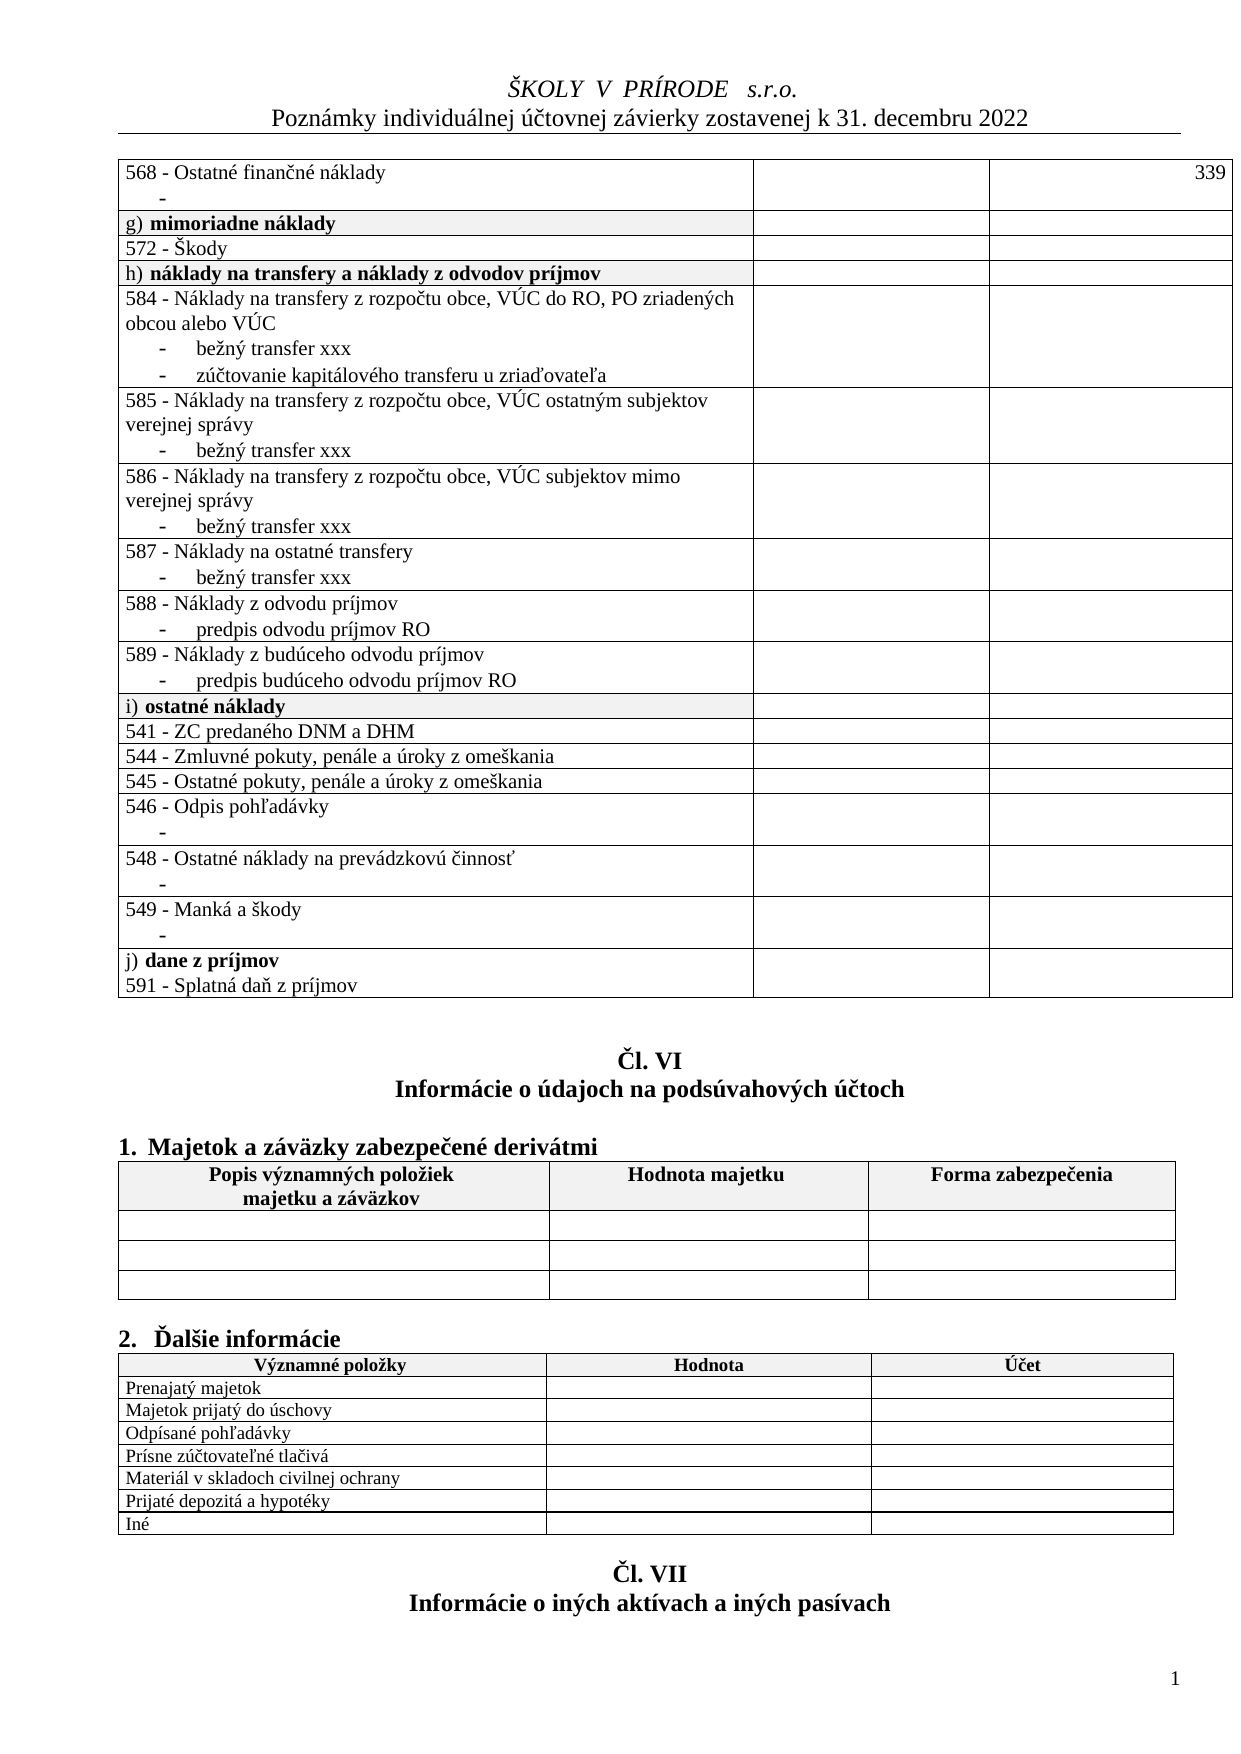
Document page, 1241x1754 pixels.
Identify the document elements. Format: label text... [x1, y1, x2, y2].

list Ďalšie informácie [118, 1324, 1181, 1353]
table_cell 339 [990, 160, 1232, 210]
table_cell [550, 1211, 868, 1240]
table_cell [547, 1490, 871, 1511]
table_cell Prísne zúčtovateľné tlačivá [119, 1445, 546, 1466]
table_cell [990, 211, 1232, 235]
text Informácie o iných aktívach a iných pasívach [118, 1588, 1181, 1617]
table_cell [990, 286, 1232, 387]
table_cell [990, 261, 1232, 285]
table_cell 541 - ZC predaného DNM a DHM [119, 719, 753, 743]
table_cell [872, 1377, 1173, 1398]
table_cell [754, 949, 989, 997]
table_cell [547, 1445, 871, 1466]
table_cell [990, 642, 1232, 693]
table_cell [872, 1467, 1173, 1489]
table_cell [550, 1271, 868, 1299]
table_cell Iné [119, 1513, 546, 1534]
table_cell [990, 694, 1232, 718]
table_cell [990, 236, 1232, 260]
table_header Forma zabezpečenia [869, 1162, 1175, 1210]
table_cell [754, 236, 989, 260]
table_cell [990, 794, 1232, 844]
table_cell náklady na transfery a náklady z odvodov príjmov [119, 261, 753, 285]
table_cell Majetok prijatý do úschovy [119, 1399, 546, 1421]
table_cell [872, 1445, 1173, 1466]
table_cell [754, 846, 989, 896]
table_cell [990, 719, 1232, 743]
table_cell 572 - Škody [119, 236, 753, 260]
table_cell [869, 1271, 1175, 1299]
table_cell [547, 1467, 871, 1489]
table_cell [754, 769, 989, 793]
table_cell [869, 1211, 1175, 1240]
table_cell [754, 286, 989, 387]
table_header Hodnota [547, 1354, 871, 1376]
table_cell 568 - Ostatné finančné náklady [119, 160, 753, 210]
table_cell [754, 794, 989, 844]
text Čl. VII [118, 1559, 1181, 1588]
table_cell 549 - Manká a škody [119, 897, 753, 947]
list Majetok a záväzky zabezpečené derivátmi [118, 1132, 1181, 1161]
table_cell 545 - Ostatné pokuty, penále a úroky z omeškania [119, 769, 753, 793]
table_cell [754, 694, 989, 718]
table_cell [754, 211, 989, 235]
table_cell Materiál v skladoch civilnej ochrany [119, 1467, 546, 1489]
text Informácie o údajoch na podsúvahových účtoch [118, 1074, 1181, 1103]
table_cell [754, 388, 989, 463]
table_header Účet [872, 1354, 1173, 1376]
table_cell mimoriadne náklady [119, 211, 753, 235]
table_cell [990, 769, 1232, 793]
table_cell 589 - Náklady z budúceho odvodu príjmov predpis budúceho odvodu príjmov RO [119, 642, 753, 693]
table_cell [754, 897, 989, 947]
table_cell [754, 719, 989, 743]
table_cell [990, 744, 1232, 768]
table_cell [754, 642, 989, 693]
table_cell 586 - Náklady na transfery z rozpočtu obce, VÚC subjektov mimo verejnej správy bežný transfer xxx [119, 464, 753, 538]
table_cell [547, 1422, 871, 1443]
table_header Popis významných položiek majetku a záväzkov [119, 1162, 549, 1210]
table_cell 544 - Zmluvné pokuty, penále a úroky z omeškania [119, 744, 753, 768]
table_cell [754, 160, 989, 210]
table_cell [754, 464, 989, 538]
table_cell [547, 1377, 871, 1398]
table_cell 585 - Náklady na transfery z rozpočtu obce, VÚC ostatným subjektov verejnej správy bežný transfer xxx [119, 388, 753, 463]
text Čl. VI [118, 1046, 1181, 1074]
table_cell 587 - Náklady na ostatné transfery bežný transfer xxx [119, 539, 753, 590]
table_cell [990, 897, 1232, 947]
table_cell [872, 1513, 1173, 1534]
table_cell [990, 846, 1232, 896]
table_cell [547, 1399, 871, 1421]
table_cell [990, 388, 1232, 463]
table_cell [754, 744, 989, 768]
table_header Hodnota majetku [550, 1162, 868, 1210]
table_cell [872, 1490, 1173, 1511]
table_cell [119, 1271, 549, 1299]
table_header Významné položky [119, 1354, 546, 1376]
table_cell 584 - Náklady na transfery z rozpočtu obce, VÚC do RO, PO zriadených obcou alebo VÚC bežný transfer xxx zúčtovanie kapitálového transferu u zriaďovateľa [119, 286, 753, 387]
table_cell 548 - Ostatné náklady na prevádzkovú činnosť [119, 846, 753, 896]
table_cell [550, 1241, 868, 1269]
table_cell [869, 1241, 1175, 1269]
table_cell [990, 949, 1232, 997]
table_cell ostatné náklady [119, 694, 753, 718]
table_cell Prenajatý majetok [119, 1377, 546, 1398]
table_cell [872, 1422, 1173, 1443]
table_cell [990, 591, 1232, 641]
table_cell [872, 1399, 1173, 1421]
table_cell [990, 539, 1232, 590]
table_cell [990, 464, 1232, 538]
table_cell Odpísané pohľadávky [119, 1422, 546, 1443]
table_cell [119, 1211, 549, 1240]
table_cell Prijaté depozitá a hypotéky [119, 1490, 546, 1511]
table_cell [754, 539, 989, 590]
table_cell [547, 1513, 871, 1534]
table_cell [754, 261, 989, 285]
table_cell dane z príjmov 591 - Splatná daň z príjmov [119, 949, 753, 997]
table_cell 588 - Náklady z odvodu príjmov predpis odvodu príjmov RO [119, 591, 753, 641]
table_cell [754, 591, 989, 641]
table_cell [119, 1241, 549, 1269]
table_cell 546 - Odpis pohľadávky [119, 794, 753, 844]
